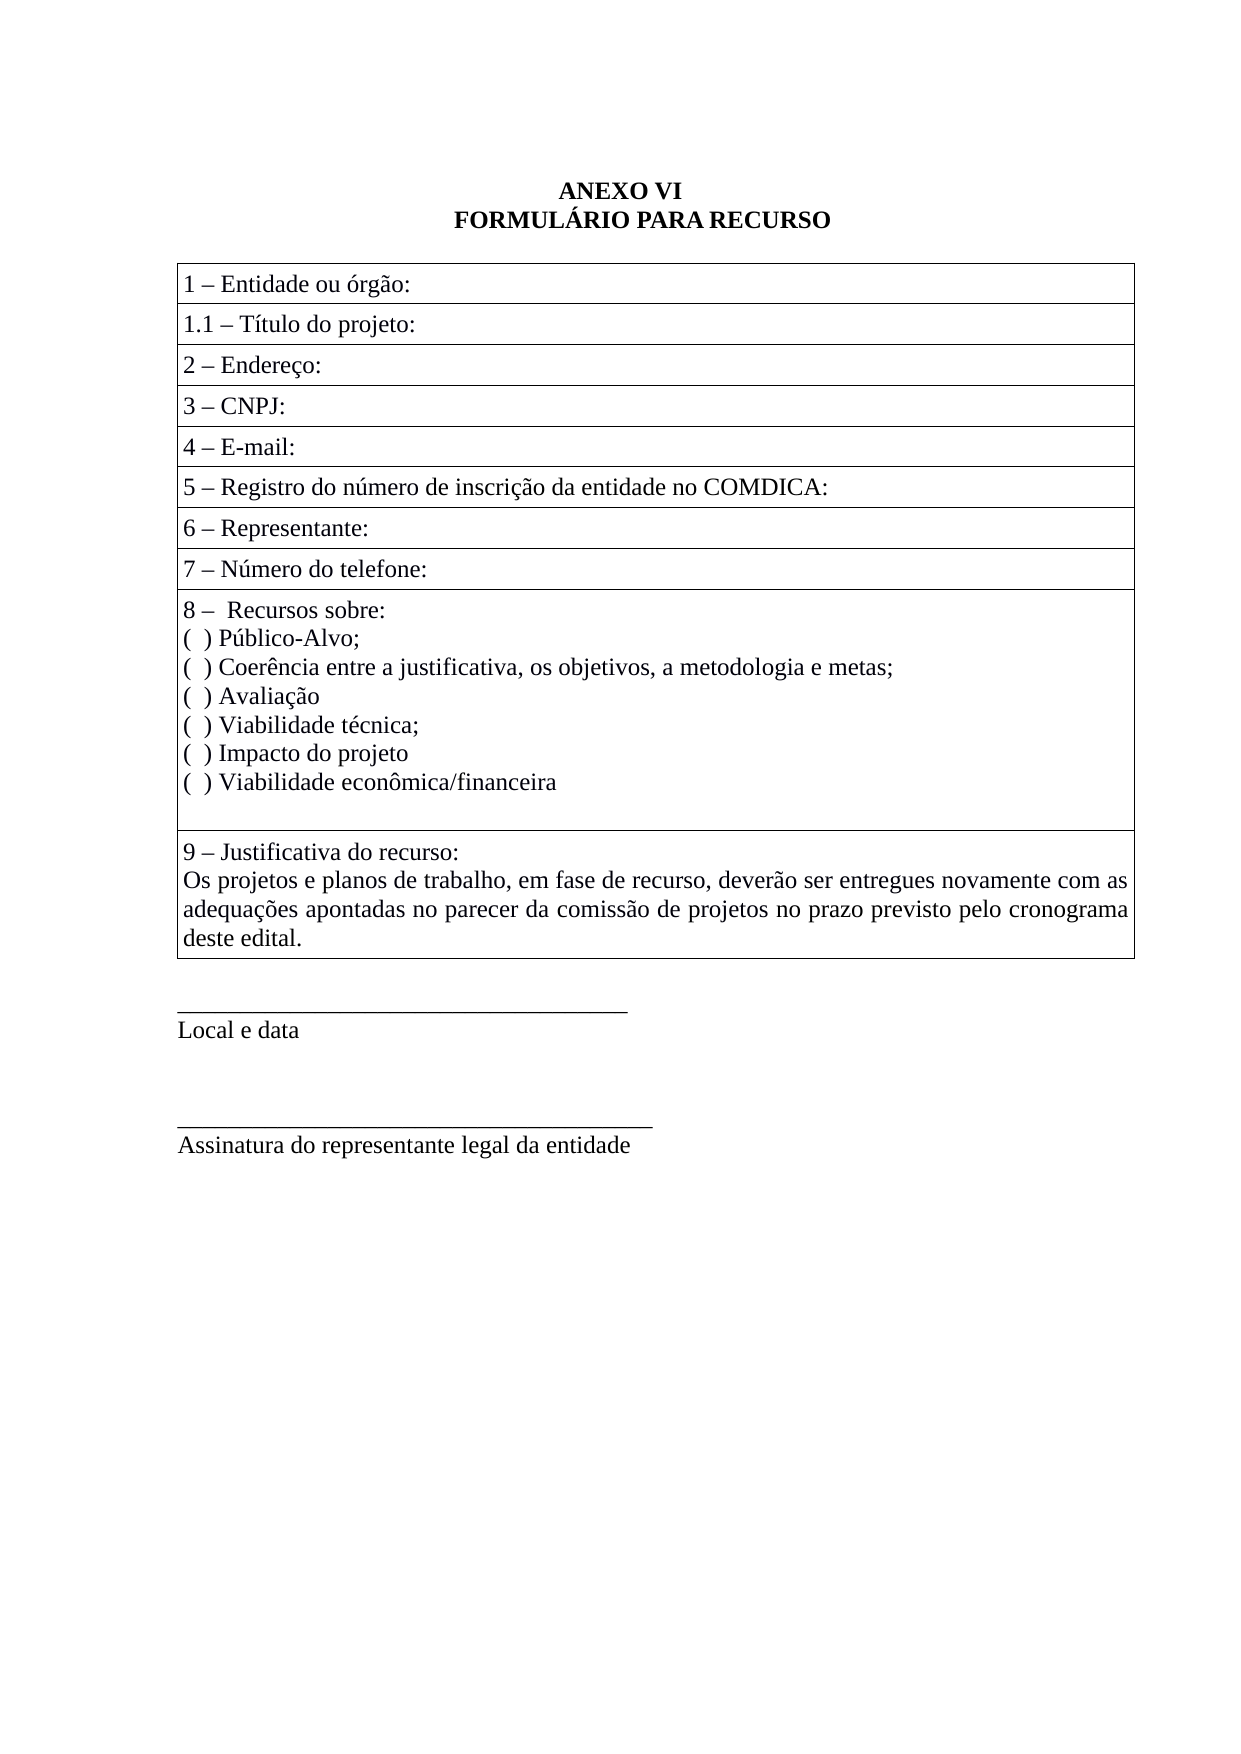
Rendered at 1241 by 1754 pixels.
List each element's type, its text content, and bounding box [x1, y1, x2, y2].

table_cell 4 – E-mail: [178, 427, 1134, 466]
text ANEXO VI [177, 176, 1063, 205]
table_cell 6 – Representante: [178, 508, 1134, 548]
table_cell 5 – Registro do número de inscrição da entidade no COMDICA: [178, 467, 1134, 507]
table_header 1 – Entidade ou órgão: [178, 264, 1134, 303]
table_cell 7 – Número do telefone: [178, 549, 1134, 588]
table_cell 3 – CNPJ: [178, 386, 1134, 426]
text ______________________________________ [177, 1102, 1063, 1130]
table_cell 1.1 – Título do projeto: [178, 304, 1134, 344]
subtitle FORMULÁRIO PARA RECURSO [222, 205, 1063, 234]
text Local e data [177, 1015, 1063, 1044]
text Assinatura do representante legal da entidade [177, 1130, 1063, 1159]
table_cell 9 – Justificativa do recurso: Os projetos e planos de trabalho, em fase de recurso, deverão ser entregues novamente com as adequações apontadas no parecer da comissão de projetos no prazo previsto pelo cronograma deste edital. [178, 831, 1134, 957]
table_cell 2 – Endereço: [178, 345, 1134, 385]
table_cell 8 – Recursos sobre: ( ) Público-Alvo; ( ) Coerência entre a justificativa, os objetivos, a metodologia e metas; ( ) Avaliação ( ) Viabilidade técnica; ( ) Impacto do projeto ( ) Viabilidade econômica/financeira [178, 590, 1134, 830]
text ____________________________________ [177, 987, 1063, 1015]
